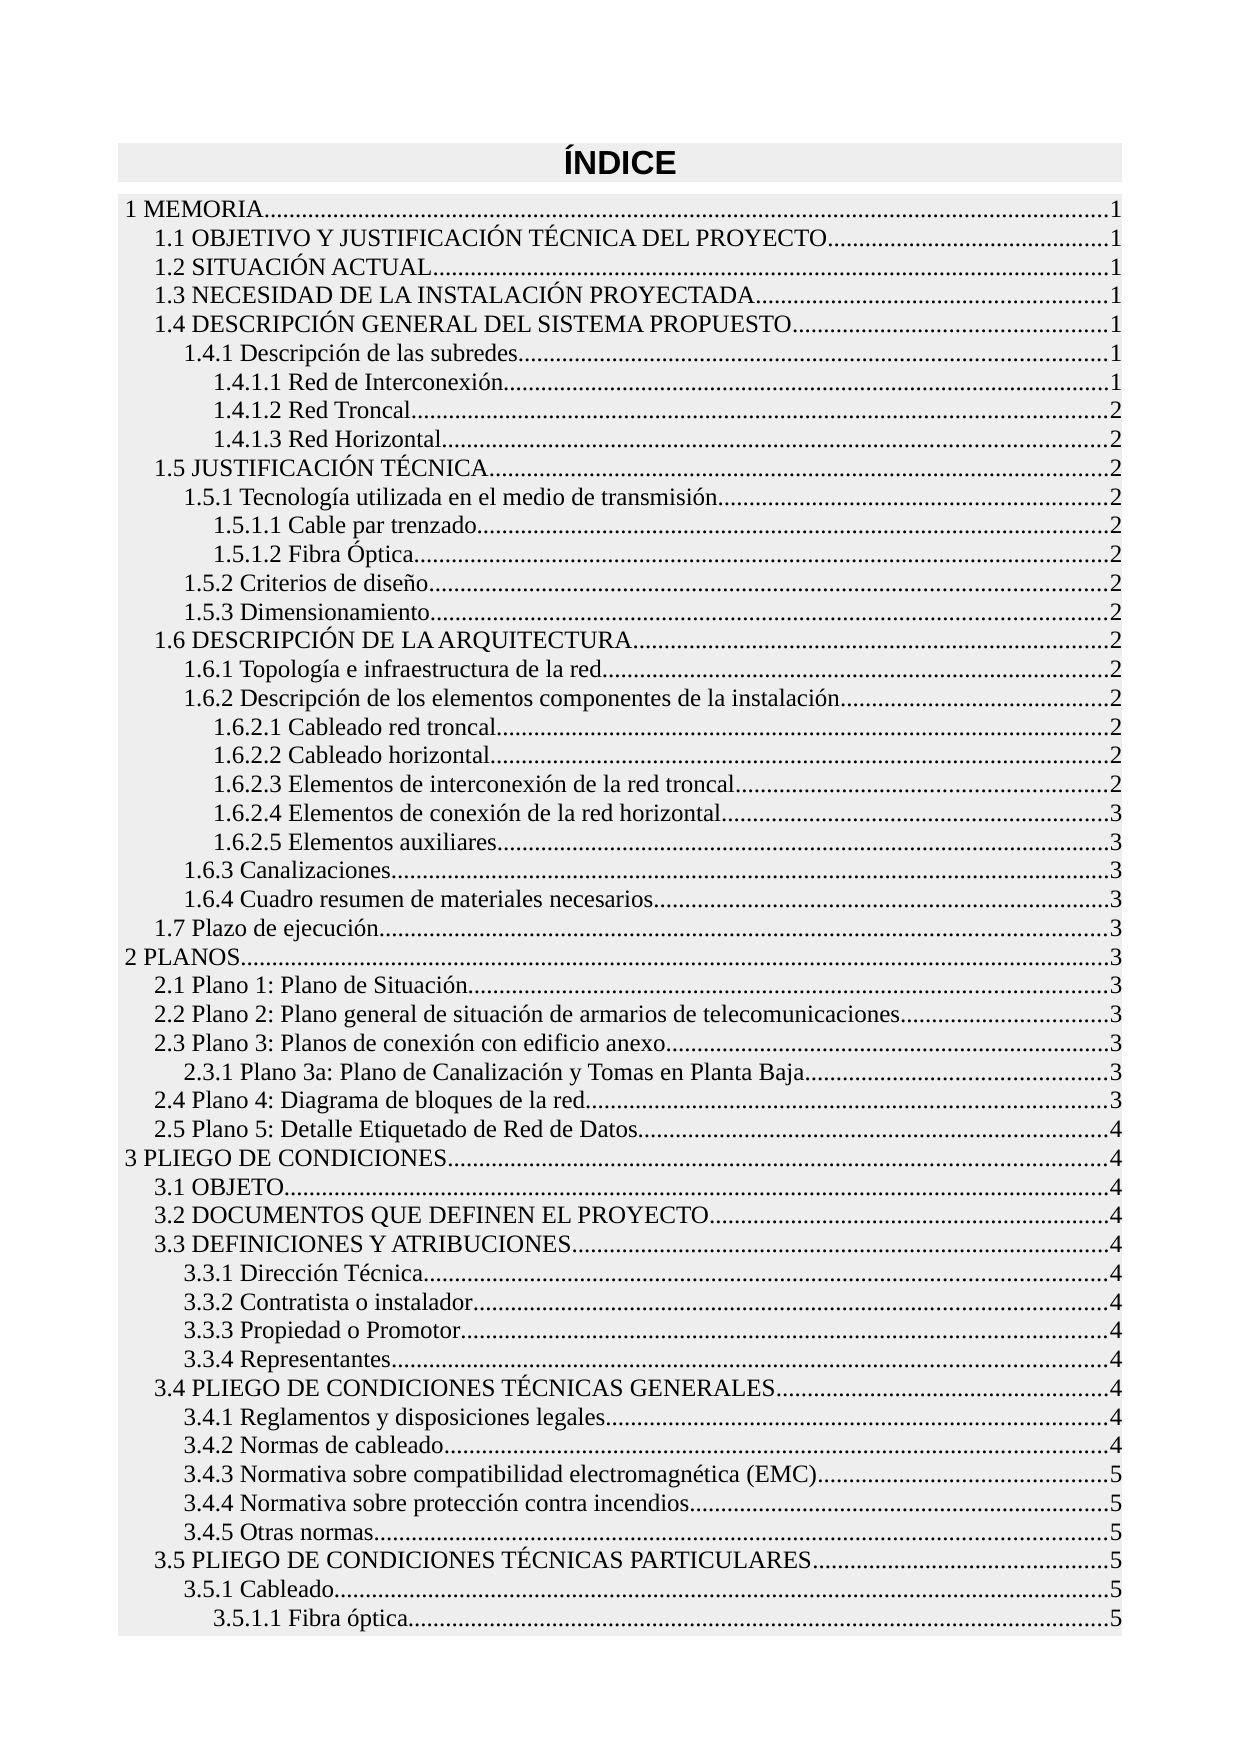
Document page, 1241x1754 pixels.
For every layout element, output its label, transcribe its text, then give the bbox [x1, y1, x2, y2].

text 2 PLANOS 3 [118, 942, 1122, 970]
text 1.2 SITUACIÓN ACTUAL 1 [148, 252, 1122, 280]
text 1.4 DESCRIPCIÓN GENERAL DEL SISTEMA PROPUESTO 1 [148, 309, 1122, 338]
text 1.4.1.1 Red de Interconexión 1 [207, 367, 1122, 395]
text 1.6 DESCRIPCIÓN DE LA ARQUITECTURA 2 [148, 625, 1122, 654]
text 2.4 Plano 4: Diagrama de bloques de la red 3 [148, 1085, 1122, 1114]
text 3.1 OBJETO 4 [148, 1172, 1122, 1200]
text 2.3 Plano 3: Planos de conexión con edificio anexo 3 [148, 1028, 1122, 1057]
text 3.3.1 Dirección Técnica 4 [177, 1258, 1122, 1287]
text 1.1 OBJETIVO Y JUSTIFICACIÓN TÉCNICA DEL PROYECTO 1 [148, 223, 1122, 252]
text 1.5 JUSTIFICACIÓN TÉCNICA 2 [148, 453, 1122, 482]
text 1.6.2.5 Elementos auxiliares 3 [207, 827, 1122, 855]
text 1.5.3 Dimensionamiento 2 [177, 597, 1122, 625]
text 1.5.1 Tecnología utilizada en el medio de transmisión 2 [177, 482, 1122, 510]
subtitle ÍNDICE [118, 143, 564, 182]
text 2.5 Plano 5: Detalle Etiquetado de Red de Datos 4 [148, 1114, 1122, 1143]
text 1.6.3 Canalizaciones 3 [177, 855, 1122, 884]
text 1.6.2.1 Cableado red troncal 2 [207, 712, 1122, 740]
text 1.4.1.3 Red Horizontal 2 [207, 424, 1122, 453]
text 1.6.2.3 Elementos de interconexión de la red troncal 2 [207, 769, 1122, 798]
text 1.6.1 Topología e infraestructura de la red 2 [177, 654, 1122, 683]
text 3.4.1 Reglamentos y disposiciones legales 4 [177, 1402, 1122, 1430]
text 3.2 DOCUMENTOS QUE DEFINEN EL PROYECTO 4 [148, 1200, 1122, 1229]
text 1.6.4 Cuadro resumen de materiales necesarios 3 [177, 884, 1122, 913]
text 3.3.2 Contratista o instalador 4 [177, 1287, 1122, 1315]
text 3.5.1 Cableado 5 [177, 1574, 1122, 1603]
text 1.6.2.4 Elementos de conexión de la red horizontal 3 [207, 798, 1122, 827]
text 3 PLIEGO DE CONDICIONES 4 [118, 1143, 1122, 1172]
subtitle ÍNDICE [677, 143, 1122, 182]
text 3.5 PLIEGO DE CONDICIONES TÉCNICAS PARTICULARES 5 [148, 1545, 1122, 1574]
text 3.4.3 Normativa sobre compatibilidad electromagnética (EMC) 5 [177, 1459, 1122, 1488]
text 1 MEMORIA 1 [118, 194, 1122, 223]
text 3.3 DEFINICIONES Y ATRIBUCIONES 4 [148, 1229, 1122, 1258]
text 1.6.2 Descripción de los elementos componentes de la instalación 2 [177, 683, 1122, 712]
text 1.6.2.2 Cableado horizontal 2 [207, 740, 1122, 769]
text 3.3.3 Propiedad o Promotor 4 [177, 1315, 1122, 1344]
text 3.4.5 Otras normas 5 [177, 1517, 1122, 1545]
text 1.5.1.2 Fibra Óptica 2 [207, 539, 1122, 568]
text 1.5.1.1 Cable par trenzado 2 [207, 510, 1122, 539]
text 1.4.1 Descripción de las subredes 1 [177, 338, 1122, 367]
text 2.2 Plano 2: Plano general de situación de armarios de telecomunicaciones 3 [148, 999, 1122, 1028]
text 3.4.2 Normas de cableado 4 [177, 1430, 1122, 1459]
text 3.5.1.1 Fibra óptica 5 [207, 1603, 1122, 1632]
text 2.1 Plano 1: Plano de Situación 3 [148, 970, 1122, 999]
text 1.7 Plazo de ejecución 3 [148, 913, 1122, 942]
text 1.3 NECESIDAD DE LA INSTALACIÓN PROYECTADA 1 [148, 280, 1122, 309]
text 2.3.1 Plano 3a: Plano de Canalización y Tomas en Planta Baja 3 [177, 1057, 1122, 1085]
text 3.4 PLIEGO DE CONDICIONES TÉCNICAS GENERALES 4 [148, 1373, 1122, 1402]
text 1.5.2 Criterios de diseño 2 [177, 568, 1122, 597]
text 1.4.1.2 Red Troncal 2 [207, 395, 1122, 424]
text 3.3.4 Representantes 4 [177, 1344, 1122, 1373]
text 3.4.4 Normativa sobre protección contra incendios 5 [177, 1488, 1122, 1517]
